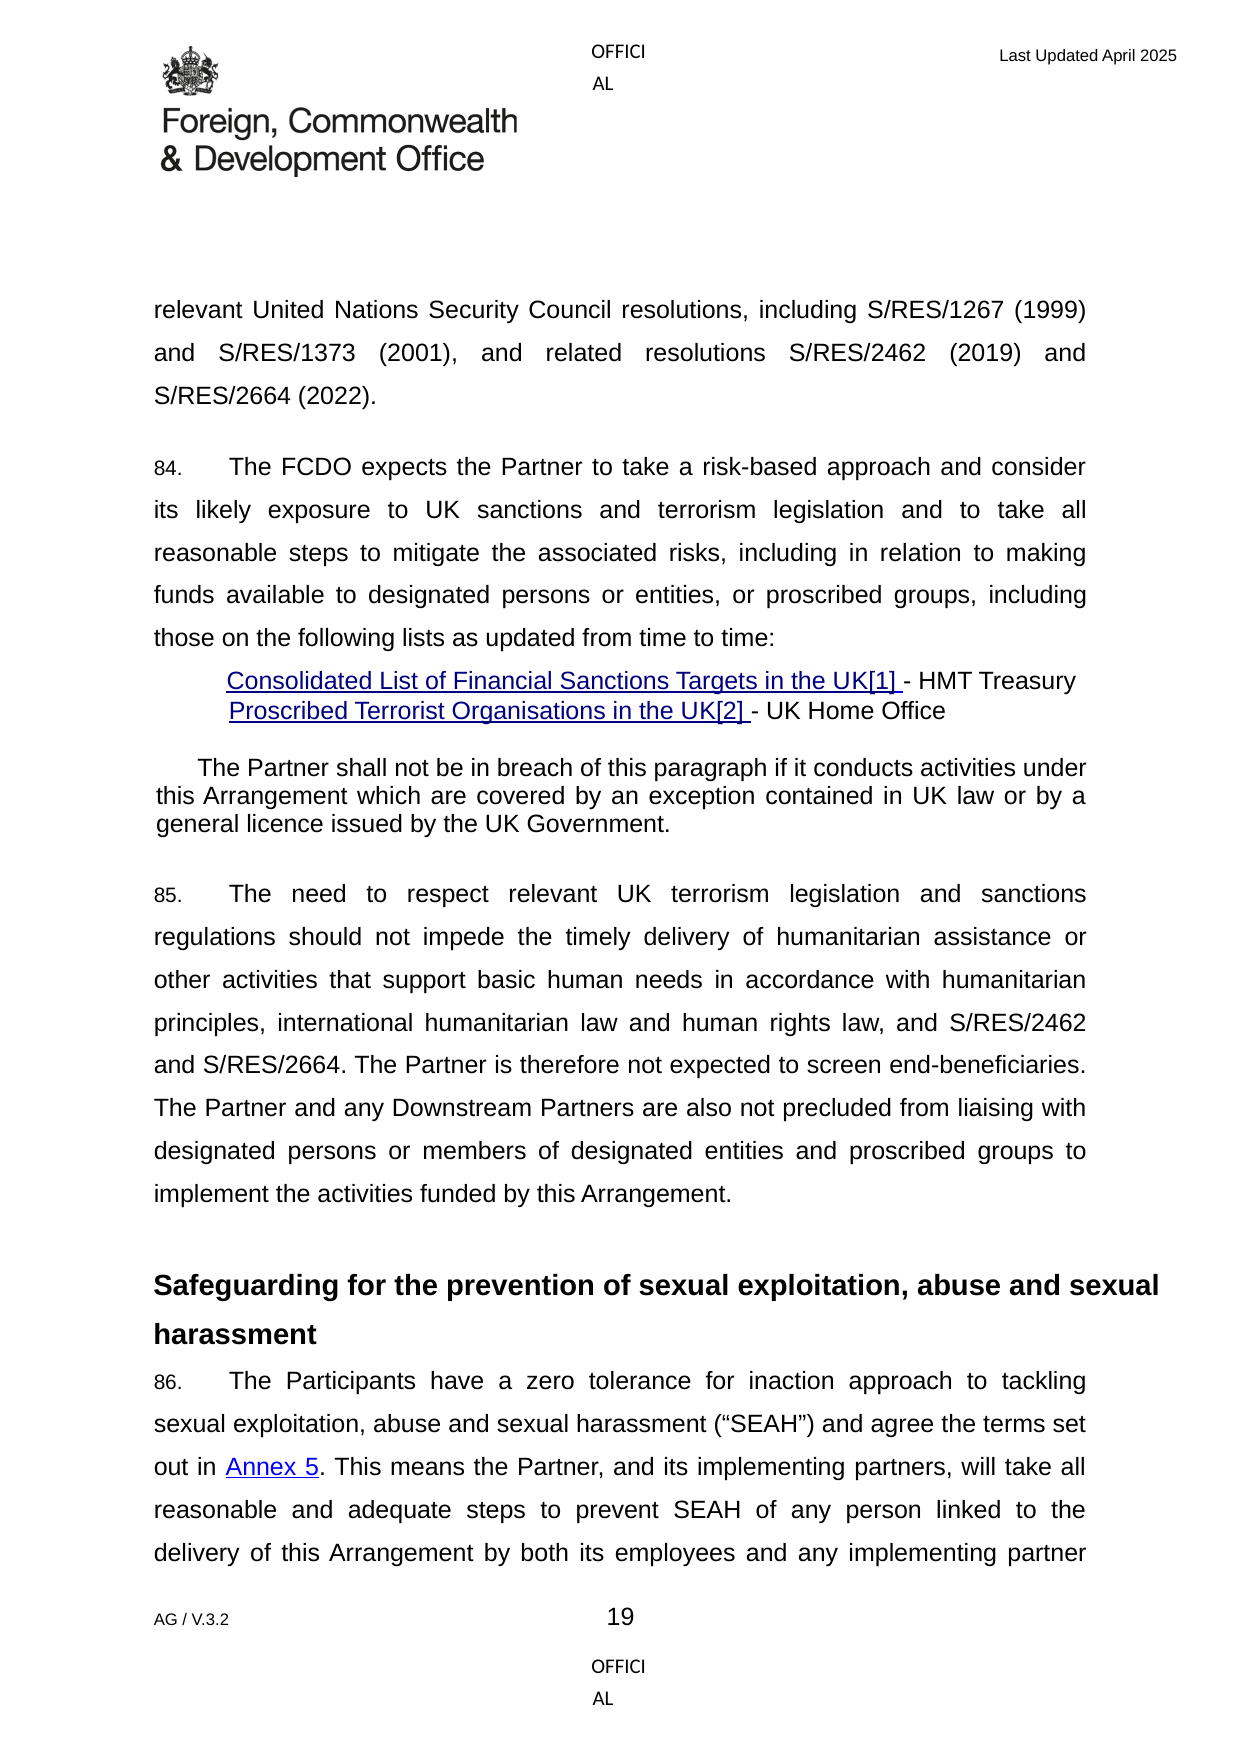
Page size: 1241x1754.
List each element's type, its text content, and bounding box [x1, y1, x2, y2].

list The FCDO expects the Partner to take a risk-based approach and consider its likely exposure to UK sanctions and terrorism legislation and to take all reasonable steps to mitigate the associated risks, including in relation to making funds available to designated persons or entities, or proscribed groups, including those on the following lists as updated from time to time: [153, 452, 1088, 652]
list The Participants have a zero tolerance for inaction approach to tackling sexual exploitation, abuse and sexual harassment (“SEAH”) and agree the terms set out in Annex 5. This means the Partner, and its implementing partners, will take all reasonable and adequate steps to prevent SEAH of any person linked to the delivery of this Arrangement by both its employees and any implementing partner [153, 1367, 1088, 1566]
list The need to respect relevant UK terrorism legislation and sanctions regulations should not impede the timely delivery of humanitarian assistance or other activities that support basic human needs in accordance with humanitarian principles, international humanitarian law and human rights law, and S/RES/2462 and S/RES/2664. The Partner is therefore not expected to screen end-beneficiaries. The Partner and any Downstream Partners are also not precluded from liaising with designated persons or members of designated entities and proscribed groups to implement the activities funded by this Arrangement. [153, 880, 1088, 1208]
text The Partner shall not be in breach of this paragraph if it conducts activities under this Arrangement which are covered by an exception contained in UK law or by a general licence issued by the UK Government. [156, 754, 1088, 837]
list relevant United Nations Security Council resolutions, including S/RES/1267 (1999) and S/RES/1373 (2001), and related resolutions S/RES/2462 (2019) and S/RES/2664 (2022). [153, 296, 1088, 409]
text Proscribed Terrorist Organisations in the UK[2] - UK Home Office [228, 697, 1240, 725]
text Consolidated List of Financial Sanctions Targets in the UK[1] - HMT Treasury [153, 667, 1083, 695]
subtitle Safeguarding for the prevention of sexual exploitation, abuse and sexual harassment [153, 1269, 1186, 1350]
picture [157, 46, 517, 177]
